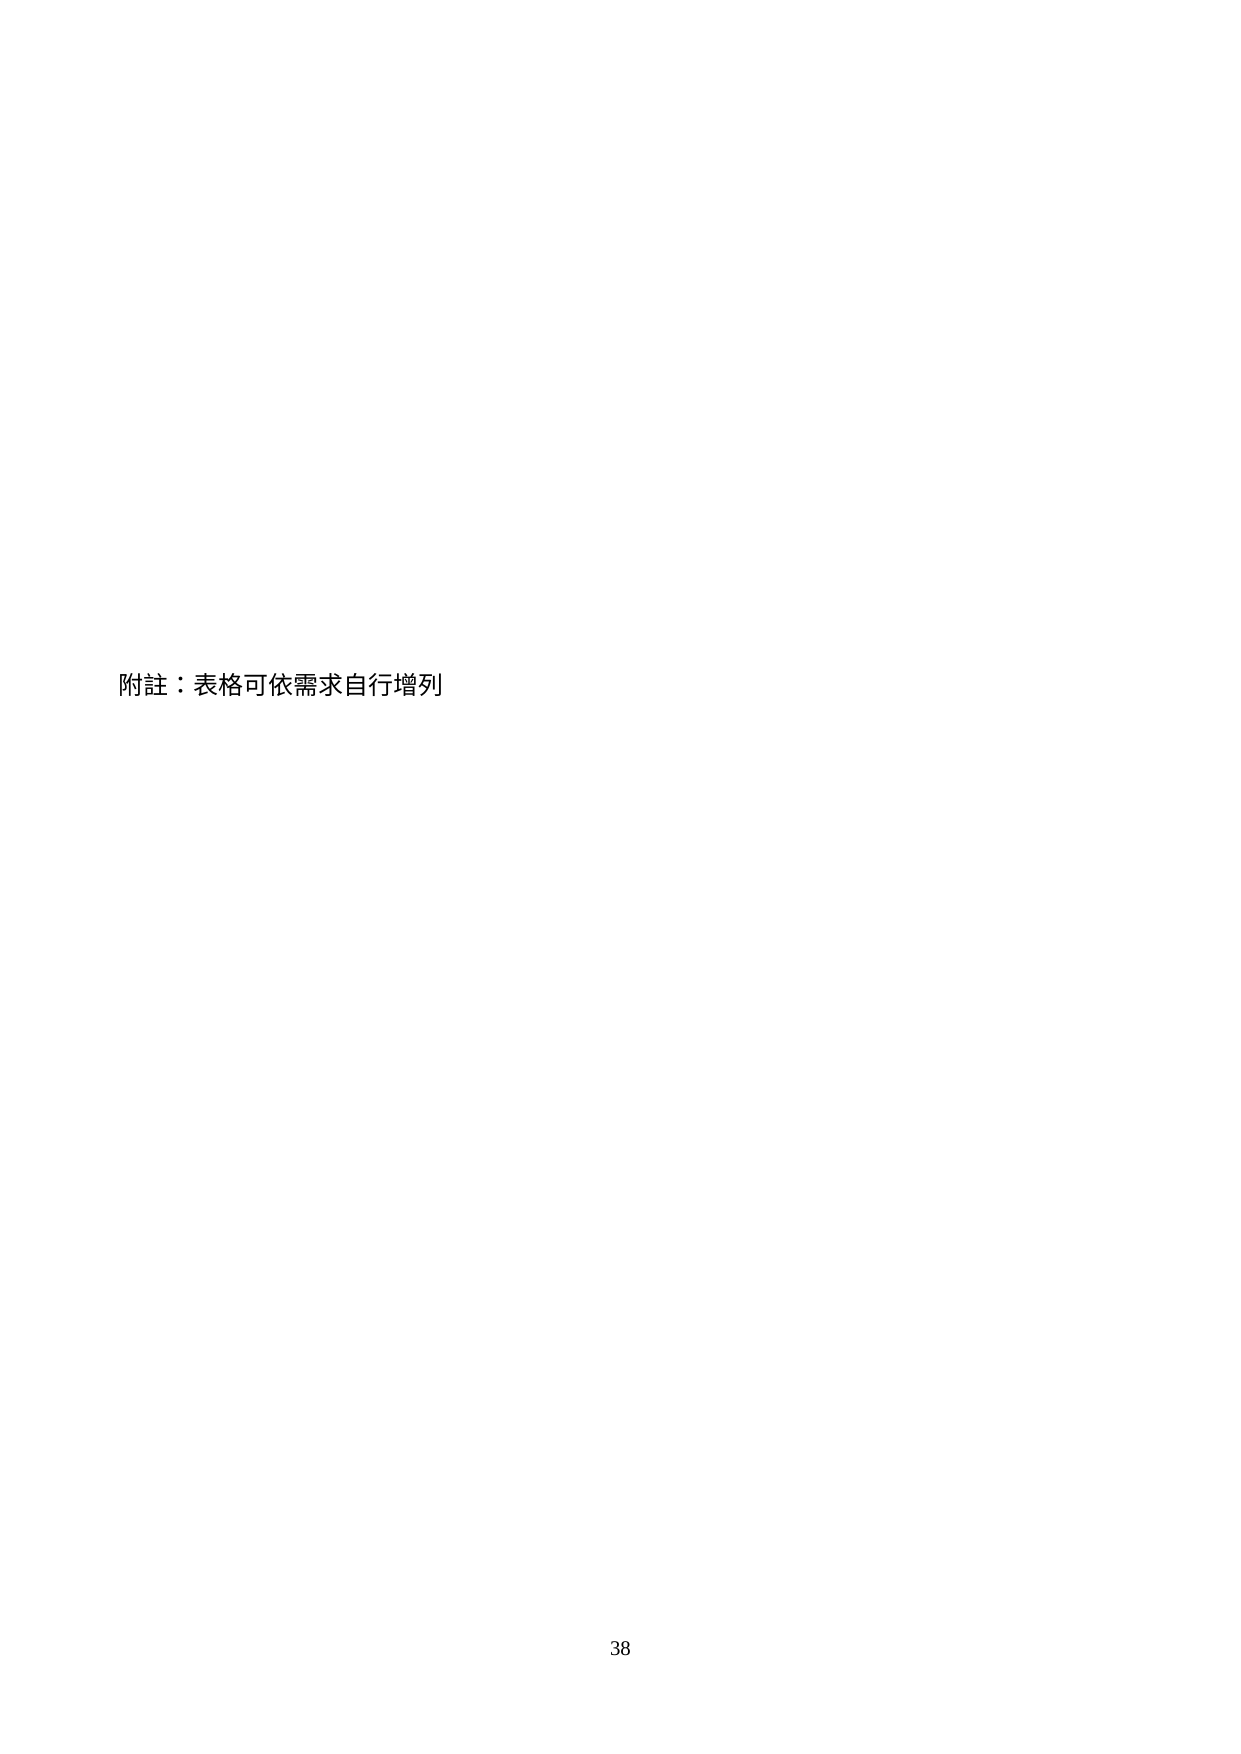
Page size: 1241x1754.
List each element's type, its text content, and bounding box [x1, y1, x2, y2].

text 附註：表格可依需求自行增列 [118, 642, 1122, 705]
